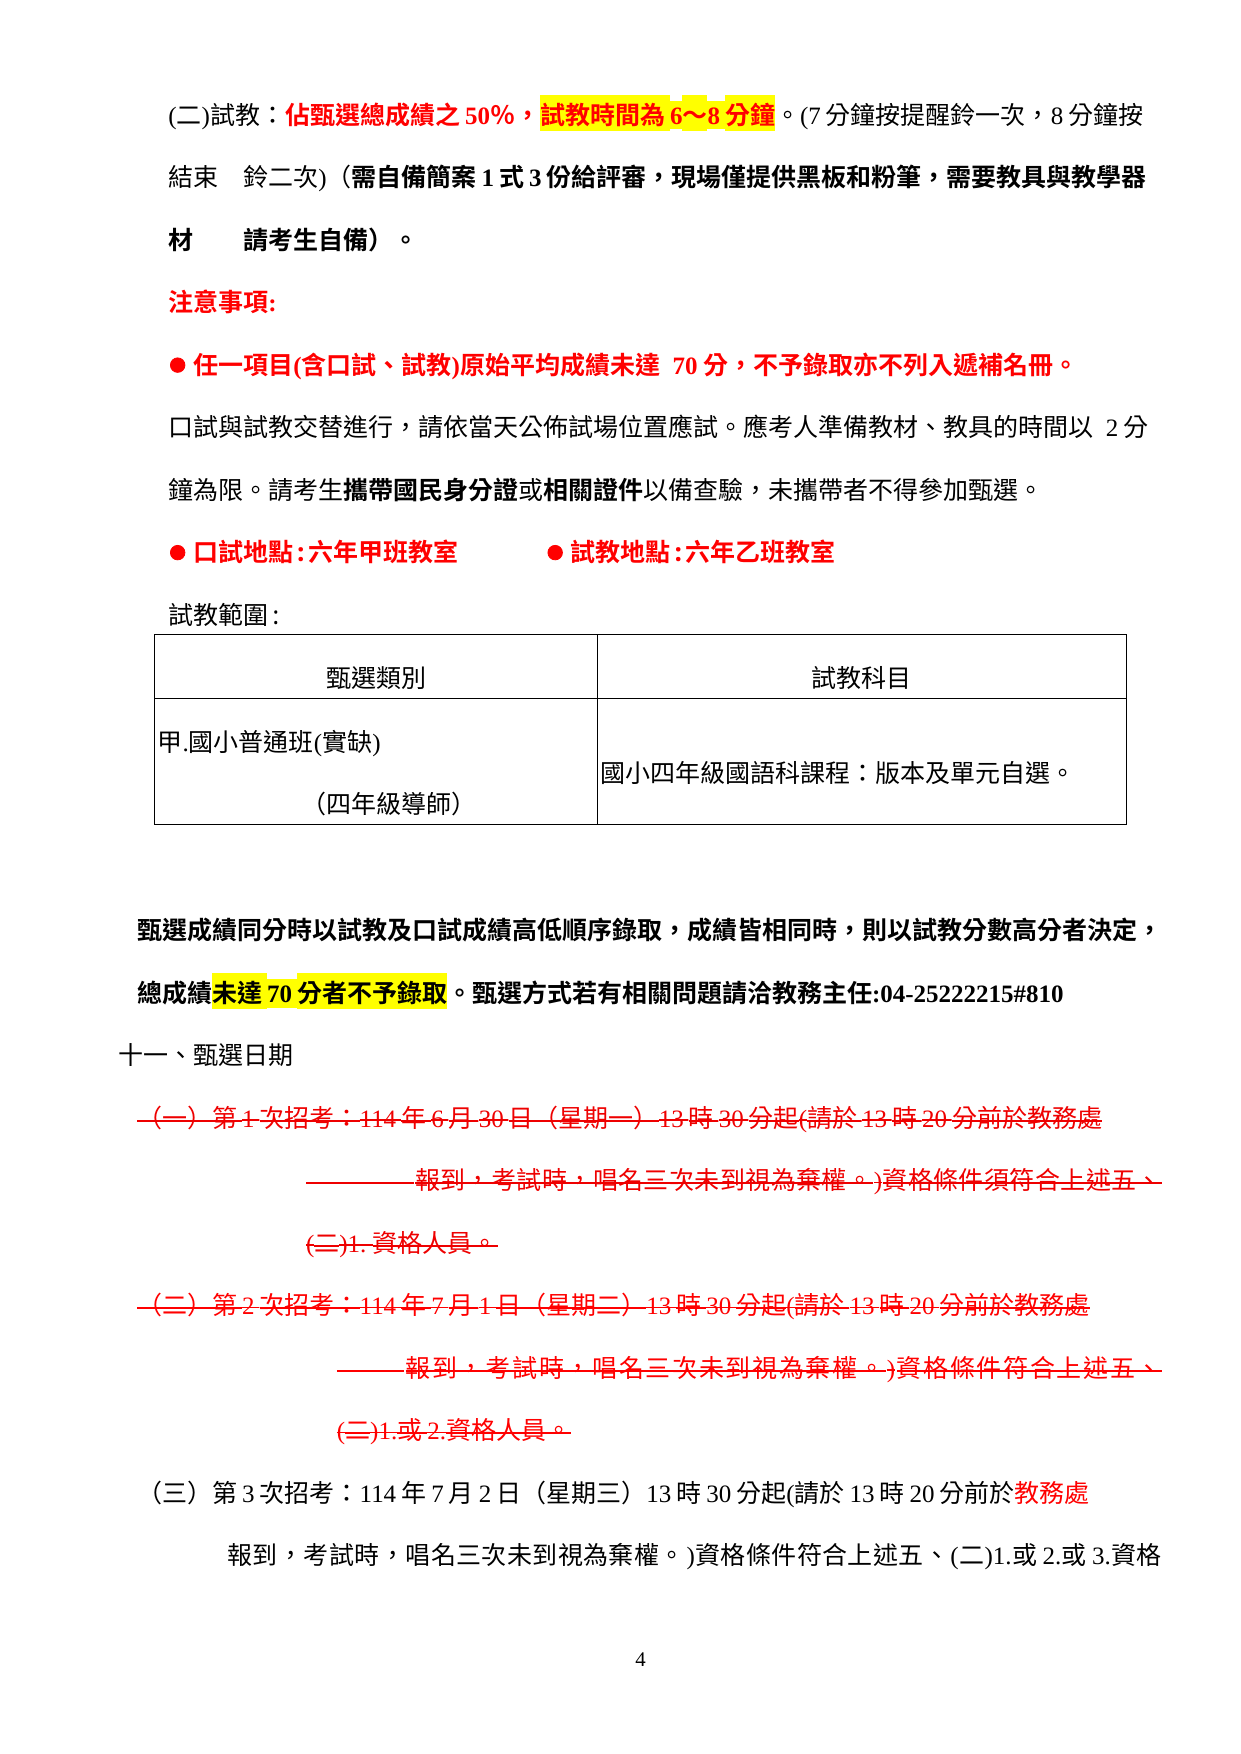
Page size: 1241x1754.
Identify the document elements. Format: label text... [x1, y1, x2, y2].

table_cell 國小四年級國語科課程：版本及單元自選。 [598, 699, 1126, 824]
text 口試地點:六年甲班教室 試教地點:六年乙班教室 [168, 509, 1162, 572]
table_header 試教科目 [598, 635, 1126, 698]
text 報到，考試時，唱名三次未到視為棄權。)資格條件符合上述五、(二)1.或2.或3.資格 [118, 1512, 1162, 1575]
text 報到，考試時，唱名三次未到視為棄權。)資格條件符合上述五、(二)1.或2.資格人員。 [337, 1325, 1162, 1450]
text （三）第3次招考：114年7月2日（星期三）13時30分起(請於13時20分前於教務處 [131, 1450, 1162, 1512]
table_cell 甲.國小普通班(實缺) （四年級導師） [155, 699, 597, 824]
text （一）第1次招考：114年6月30日（星期一）13時30分起(請於13時20分前於教務處 [131, 1075, 1162, 1137]
text 任一項目(含口試、試教)原始平均成績未達 70 分，不予錄取亦不列入遞補名冊。 口試與試教交替進行，請依當天公佈試場位置應試。應考人準備教材、教具的時間以 2分鐘為限。請考生攜帶國民身分證或相關證件以備查驗，未攜帶者不得參加甄選。 [168, 322, 1162, 509]
text （二）第2次招考：114年7月1日（星期二）13時30分起(請於13時20分前於教務處 [131, 1262, 1162, 1325]
text 注意事項: [168, 259, 1162, 322]
text (二)試教：佔甄選總成績之50％，試教時間為6～8分鐘。(7分鐘按提醒鈴一次，8分鐘按結束 鈴二次)（需自備簡案1式3份給評審，現場僅提供黑板和粉筆，需要教具與教學器材 請考生自備）。 [168, 72, 1162, 259]
text 總成績未達70分者不予錄取。甄選方式若有相關問題請洽教務主任:04-25222215#810 [118, 950, 1162, 1012]
text 十一、甄選日期 [118, 1012, 1162, 1075]
text 甄選成績同分時以試教及口試成績高低順序錄取，成績皆相同時，則以試教分數高分者決定， [118, 887, 1162, 950]
text 試教範圍: [168, 572, 1162, 634]
table_header 甄選類別 [155, 635, 597, 698]
text 報到，考試時，唱名三次未到視為棄權。)資格條件須符合上述五、(二)1. 資格人員。 [306, 1137, 1162, 1262]
